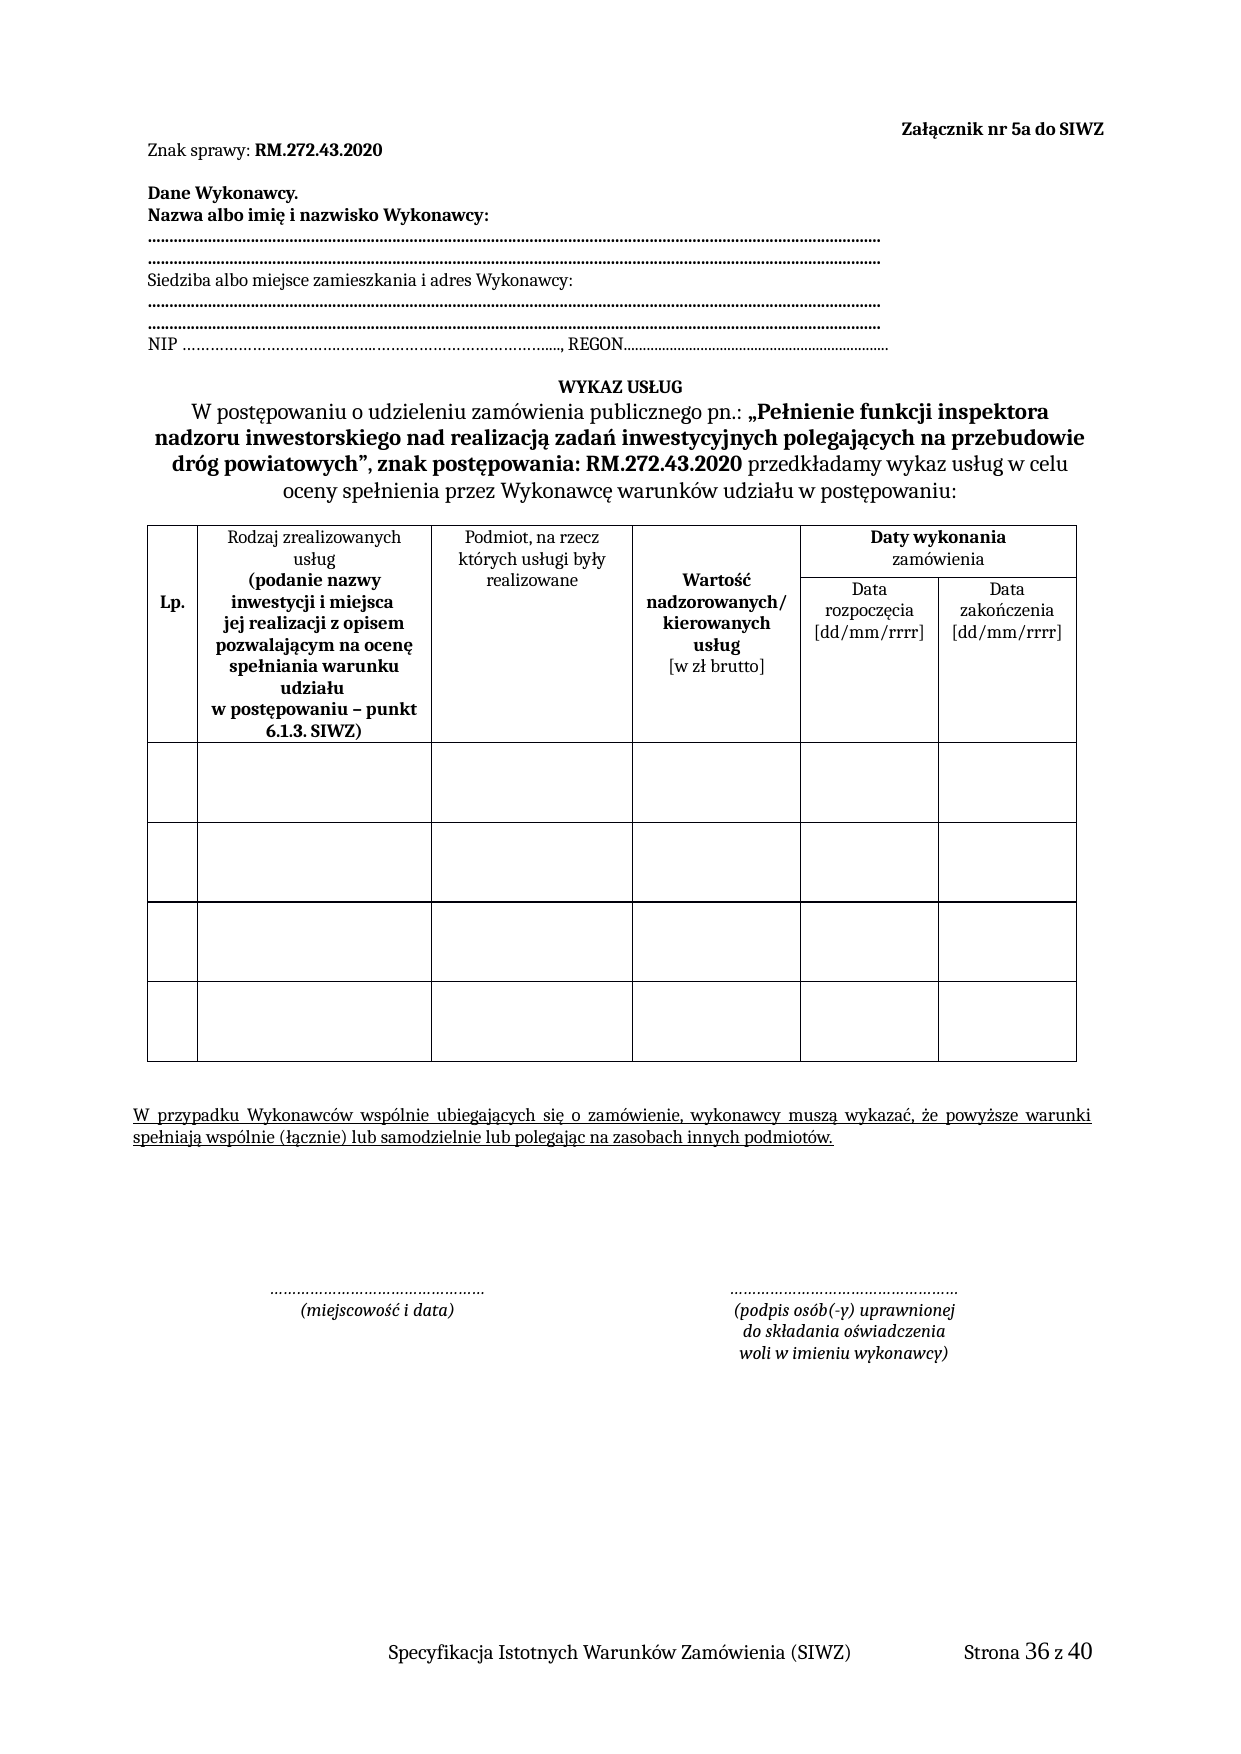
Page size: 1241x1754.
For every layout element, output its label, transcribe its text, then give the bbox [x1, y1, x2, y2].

table_cell [801, 743, 938, 822]
text Nazwa albo imię i nazwisko Wykonawcy: [148, 204, 1093, 226]
text ........................................................................................................................................................................... [148, 312, 1093, 334]
text Załącznik nr 5a do SIWZ [148, 118, 1104, 140]
text ........................................................................................................................................................................... [148, 247, 1093, 269]
text ........................................................................................................................................................................... [148, 291, 1093, 312]
table_cell [198, 823, 431, 901]
table_cell [148, 743, 197, 822]
table_header Rodzaj zrealizowanych usług (podanie nazwy inwestycji i miejsca jej realizacji z opisem pozwalającym na ocenę spełniania warunku udziału w postępowaniu – punkt 6.1.3. SIWZ) [198, 526, 431, 742]
table_cell Data zakończenia [dd/mm/rrrr] [939, 578, 1076, 742]
table_cell [633, 982, 800, 1061]
table_header Lp. [148, 526, 197, 742]
table_cell [432, 823, 632, 901]
table_cell [801, 823, 938, 901]
text W przypadku Wykonawców wspólnie ubiegających się o zamówienie, wykonawcy muszą wykazać, że powyższe warunki spełniają wspólnie (łącznie) lub samodzielnie lub polegając na zasobach innych podmiotów. [133, 1105, 1093, 1148]
table_cell [633, 903, 800, 981]
table_cell [939, 982, 1076, 1061]
text Znak sprawy: RM.272.43.2020 [148, 140, 1093, 161]
table_cell [939, 743, 1076, 822]
text Siedziba albo miejsce zamieszkania i adres Wykonawcy: [148, 269, 1093, 291]
table_cell [148, 823, 197, 901]
table_cell [801, 982, 938, 1061]
table_header Wartość nadzorowanych/kierowanych usług [w zł brutto] [633, 526, 800, 742]
table_cell [633, 823, 800, 901]
text Dane Wykonawcy. [148, 183, 1093, 204]
table_cell [198, 982, 431, 1061]
table_header ………………………………………… (miejscowość i data) [148, 1278, 609, 1364]
table_cell Data rozpoczęcia [dd/mm/rrrr] [801, 578, 938, 742]
text WYKAZ USŁUG [148, 377, 1093, 398]
table_header Podmiot, na rzecz których usługi były realizowane [432, 526, 632, 742]
text W postępowaniu o udzieleniu zamówienia publicznego pn.: „Pełnienie funkcji inspektora nadzoru inwestorskiego nad realizacją zadań inwestycyjnych polegających na przebudowie dróg powiatowych”, znak postępowania: RM.272.43.2020 przedkładamy wykaz usług w celu oceny spełnienia przez Wykonawcę warunków udziału w postępowaniu: [148, 398, 1093, 504]
table_cell [432, 903, 632, 981]
table_cell [432, 743, 632, 822]
table_cell [939, 823, 1076, 901]
table_cell [939, 903, 1076, 981]
text ........................................................................................................................................................................... [148, 226, 1093, 247]
table_cell [198, 903, 431, 981]
table_cell [148, 982, 197, 1061]
table_cell [198, 743, 431, 822]
table_cell [148, 903, 197, 981]
table_header …………………………………………… (podpis osób(-y) uprawnionej do składania oświadczenia woli w imieniu wykonawcy) [609, 1278, 1081, 1364]
table_header Daty wykonania zamówienia [801, 526, 1076, 577]
table_cell [801, 903, 938, 981]
table_cell [633, 743, 800, 822]
text NIP …………………………….……..………………………………...., REGON..................................................................... [148, 334, 1093, 355]
table_cell [432, 982, 632, 1061]
